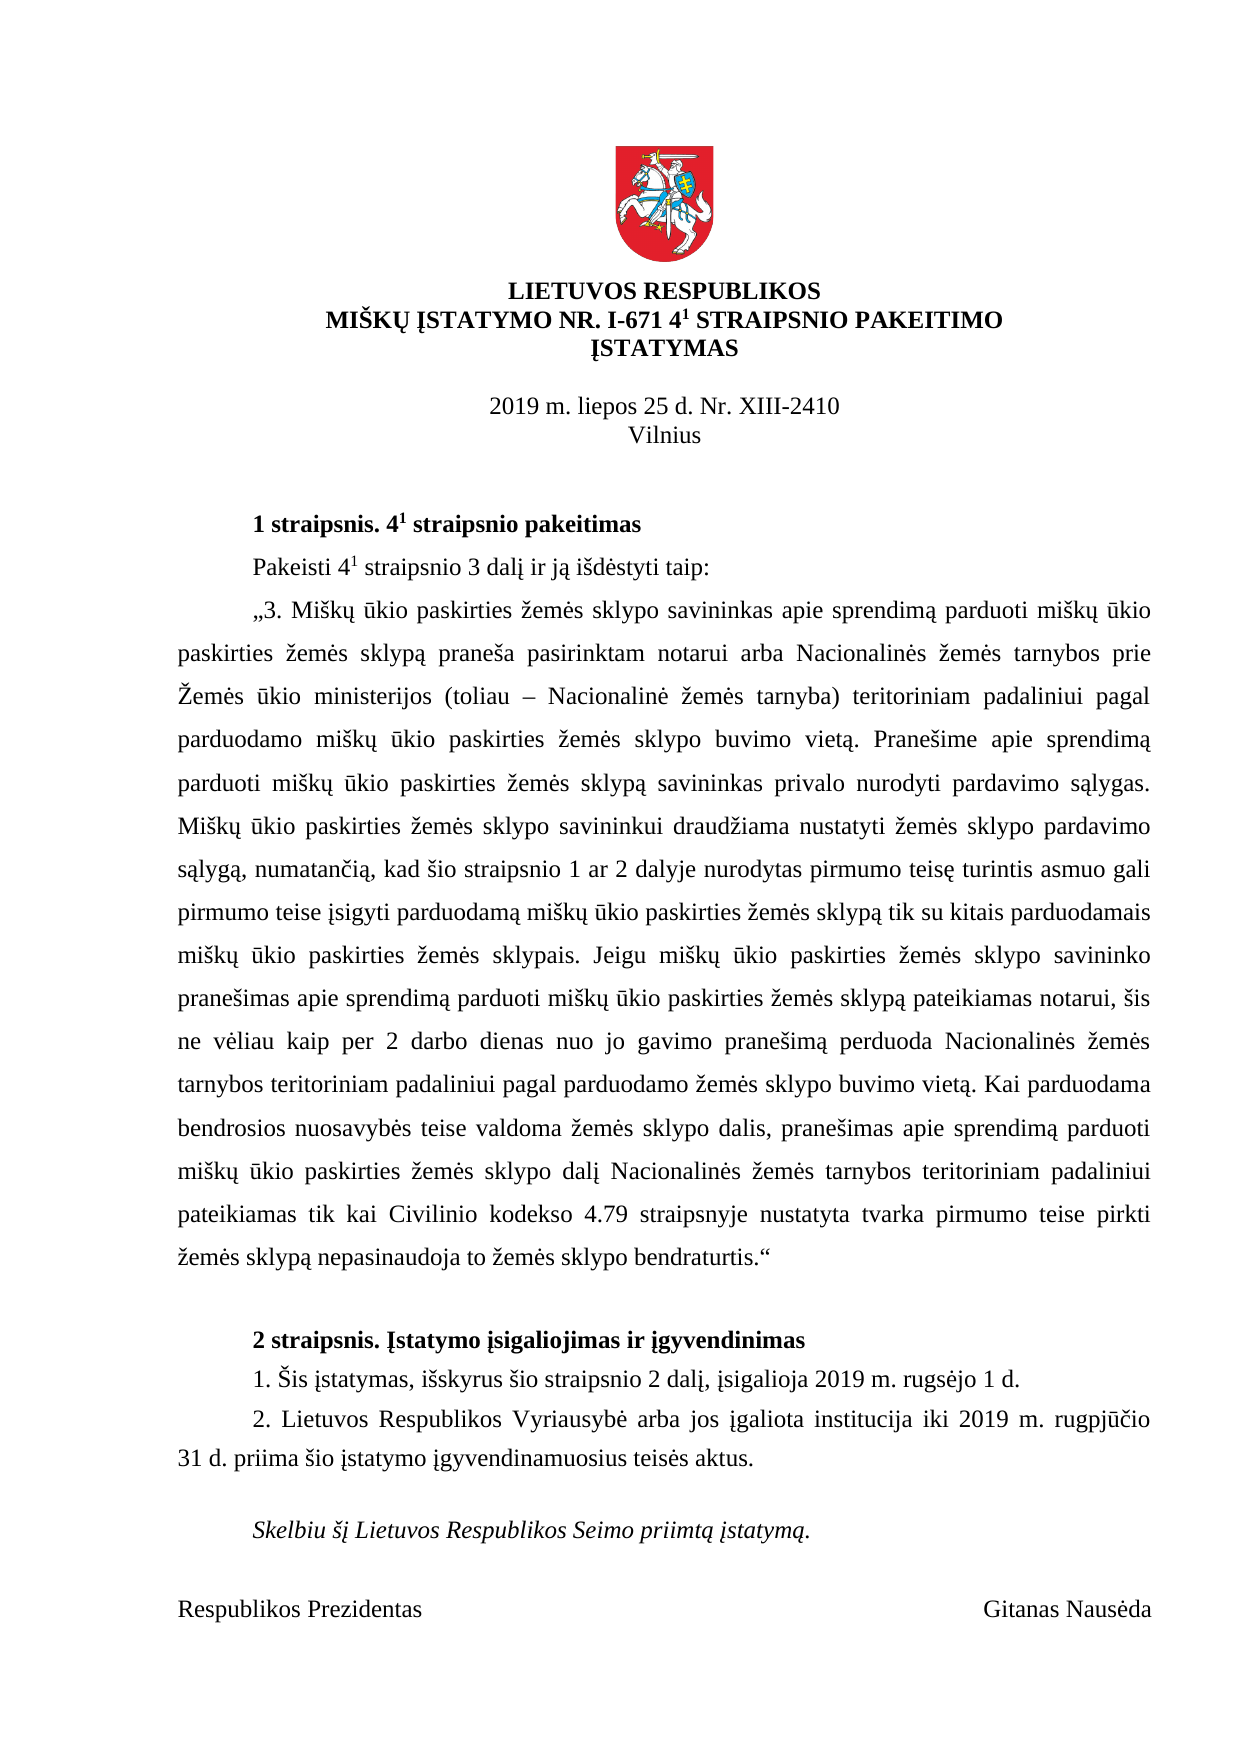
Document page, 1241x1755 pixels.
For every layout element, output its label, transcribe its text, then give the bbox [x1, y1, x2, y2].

text „3. Miškų ūkio paskirties žemės sklypo savininkas apie sprendimą parduoti miškų ūkio paskirties žemės sklypą praneša pasirinktam notarui arba Nacionalinės žemės tarnybos prie Žemės ūkio ministerijos (toliau – Nacionalinė žemės tarnyba) teritoriniam padaliniui pagal parduodamo miškų ūkio paskirties žemės sklypo buvimo vietą. Pranešime apie sprendimą parduoti miškų ūkio paskirties žemės sklypą savininkas privalo nurodyti pardavimo sąlygas. Miškų ūkio paskirties žemės sklypo savininkui draudžiama nustatyti žemės sklypo pardavimo sąlygą, numatančią, kad šio straipsnio 1 ar 2 dalyje nurodytas pirmumo teisę turintis asmuo gali pirmumo teise įsigyti parduodamą miškų ūkio paskirties žemės sklypą tik su kitais parduodamais miškų ūkio paskirties žemės sklypais. Jeigu miškų ūkio paskirties žemės sklypo savininko pranešimas apie sprendimą parduoti miškų ūkio paskirties žemės sklypą pateikiamas notarui, šis ne vėliau kaip per 2 darbo dienas nuo jo gavimo pranešimą perduoda Nacionalinės žemės tarnybos teritoriniam padaliniui pagal parduodamo žemės sklypo buvimo vietą. Kai parduodama bendrosios nuosavybės teise valdoma žemės sklypo dalis, pranešimas apie sprendimą parduoti miškų ūkio paskirties žemės sklypo dalį Nacionalinės žemės tarnybos teritoriniam padaliniui pateikiamas tik kai Civilinio kodekso 4.79 straipsnyje nustatyta tvarka pirmumo teise pirkti žemės sklypą nepasinaudoja to žemės sklypo bendraturtis.“ [177, 595, 1152, 1271]
text 1. Šis įstatymas, išskyrus šio straipsnio 2 dalį, įsigalioja 2019 m. rugsėjo 1 d. [177, 1353, 1152, 1393]
text LIETUVOS RESPUBLIKOS [177, 276, 1152, 305]
text 2. Lietuvos Respublikos Vyriausybė arba jos įgaliota institucija iki 2019 m. rugpjūčio 31 d. priima šio įstatymo įgyvendinamuosius teisės aktus. [177, 1393, 1152, 1472]
text 2 straipsnis. Įstatymo įsigaliojimas ir įgyvendinimas [177, 1314, 1152, 1353]
text 1 straipsnis. 41 straipsnio pakeitimas [177, 509, 1152, 538]
text 2019 m. liepos 25 d. Nr. XIII-2410 [177, 391, 1152, 420]
text MIŠKŲ ĮSTATYMO NR. I-671 41 STRAIPSNIO PAKEITIMO [177, 305, 1152, 333]
text ĮSTATYMAS [177, 333, 1152, 362]
text Vilnius [177, 420, 1152, 448]
text Pakeisti 41 straipsnio 3 dalį ir ją išdėstyti taip: [177, 552, 1152, 581]
text Respublikos Prezidentas Gitanas Nausėda [177, 1594, 1152, 1623]
text Skelbiu šį Lietuvos Respublikos Seimo priimtą įstatymą. [177, 1515, 1152, 1544]
